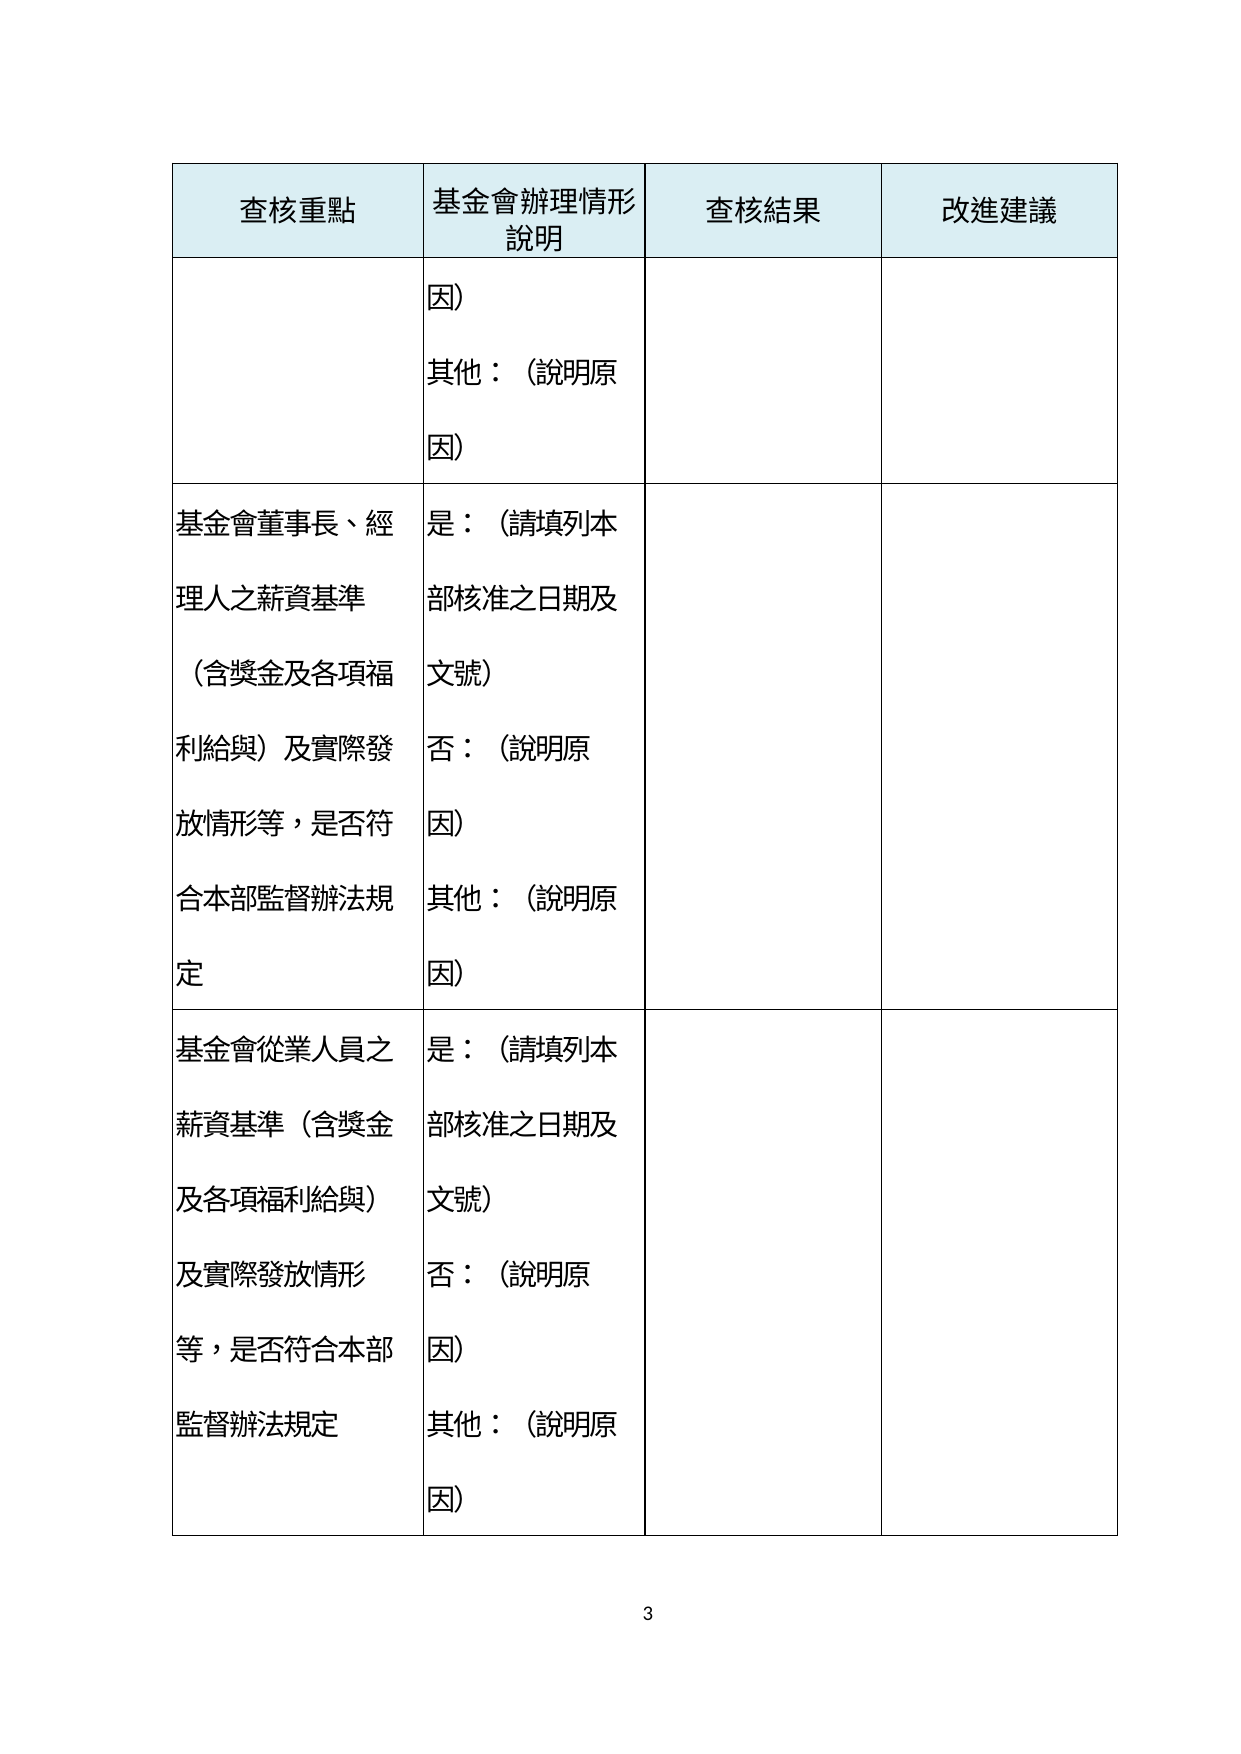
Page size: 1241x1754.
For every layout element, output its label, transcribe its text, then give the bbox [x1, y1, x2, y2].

table_cell 是：（請填列本部核准之日期及文號） 否：（說明原因） 其他：（說明原因） [424, 484, 644, 1009]
table_cell 基金會董事長、經理人之薪資基準（含獎金及各項福利給與）及實際發放情形等，是否符合本部監督辦法規定 [173, 484, 423, 1009]
table_cell [646, 484, 881, 1009]
table_cell [646, 258, 881, 483]
table_cell [646, 1010, 881, 1535]
table_cell [882, 484, 1117, 1009]
table_header 基金會辦理情形說明 [424, 164, 644, 257]
table_cell 基金會從業人員之薪資基準（含獎金及各項福利給與）及實際發放情形等，是否符合本部監督辦法規定 [173, 1010, 423, 1535]
table_cell [882, 258, 1117, 483]
table_cell 是：（請填列本部核准之日期及文號） 否：（說明原因） 其他：（說明原因） [424, 1010, 644, 1535]
table_cell 因） 其他：（說明原因） [424, 258, 644, 483]
table_header 查核結果 [646, 164, 881, 257]
table_header 改進建議 [882, 164, 1117, 257]
table_header 查核重點 [173, 164, 423, 257]
table_cell [173, 258, 423, 483]
table_cell [882, 1010, 1117, 1535]
